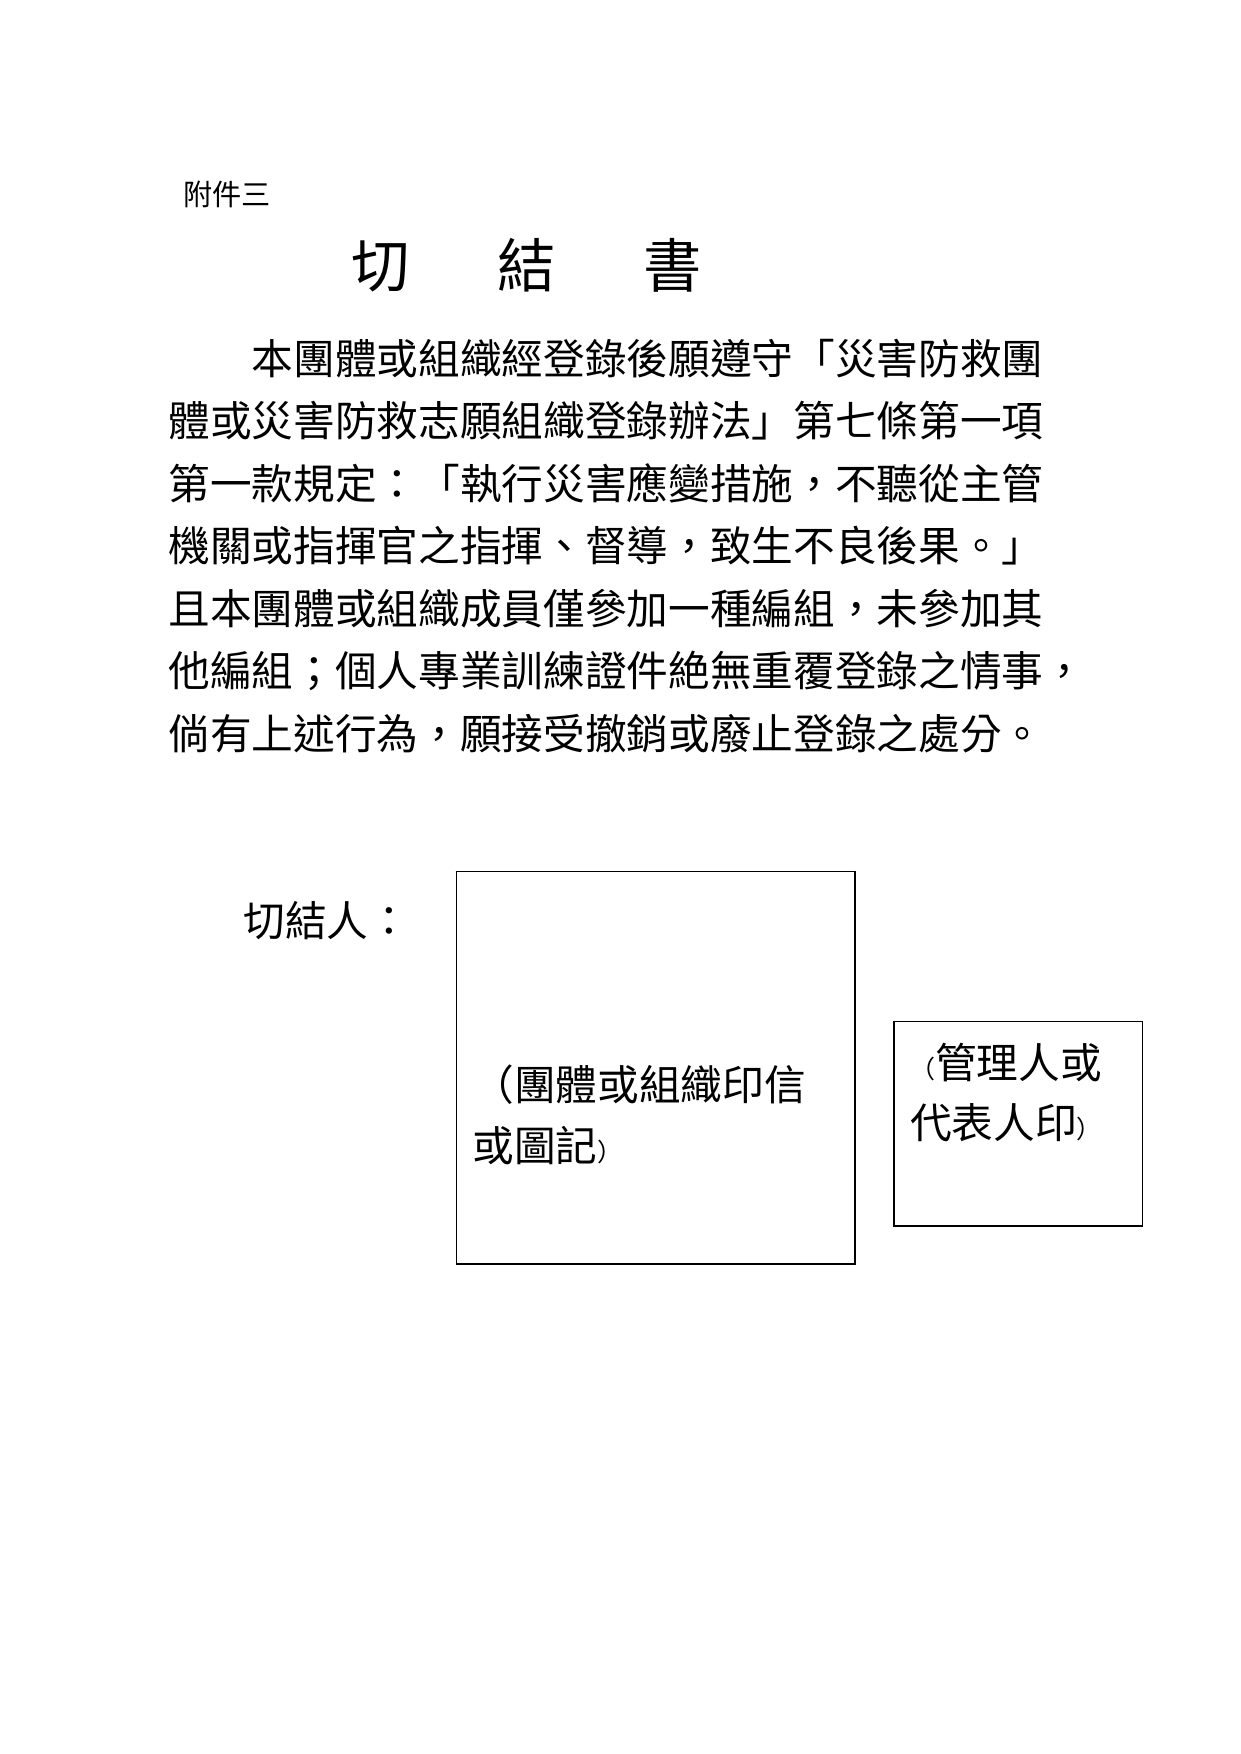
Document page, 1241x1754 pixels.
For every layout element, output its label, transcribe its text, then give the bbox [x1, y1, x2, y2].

text （管理人或代表人印） [910, 1030, 1127, 1150]
text （團體或組織印信或圖記） [472, 1052, 839, 1173]
text 附件三 [183, 172, 278, 214]
text 切結人： [118, 877, 456, 939]
text [856, 877, 1062, 939]
text 切 結 書 [118, 189, 1062, 314]
text 本團體或組織經登錄後願遵守「災害防救團體或災害防救志願組織登錄辦法」第七條第一項第一款規定：「執行災害應變措施，不聽從主管機關或指揮官之指揮、督導，致生不良後果。」且本團體或組織成員僅參加一種編組，未參加其他編組；個人專業訓練證件絶無重覆登錄之情事，倘有上述行為，願接受撤銷或廢止登錄之處分。 [168, 314, 1062, 752]
